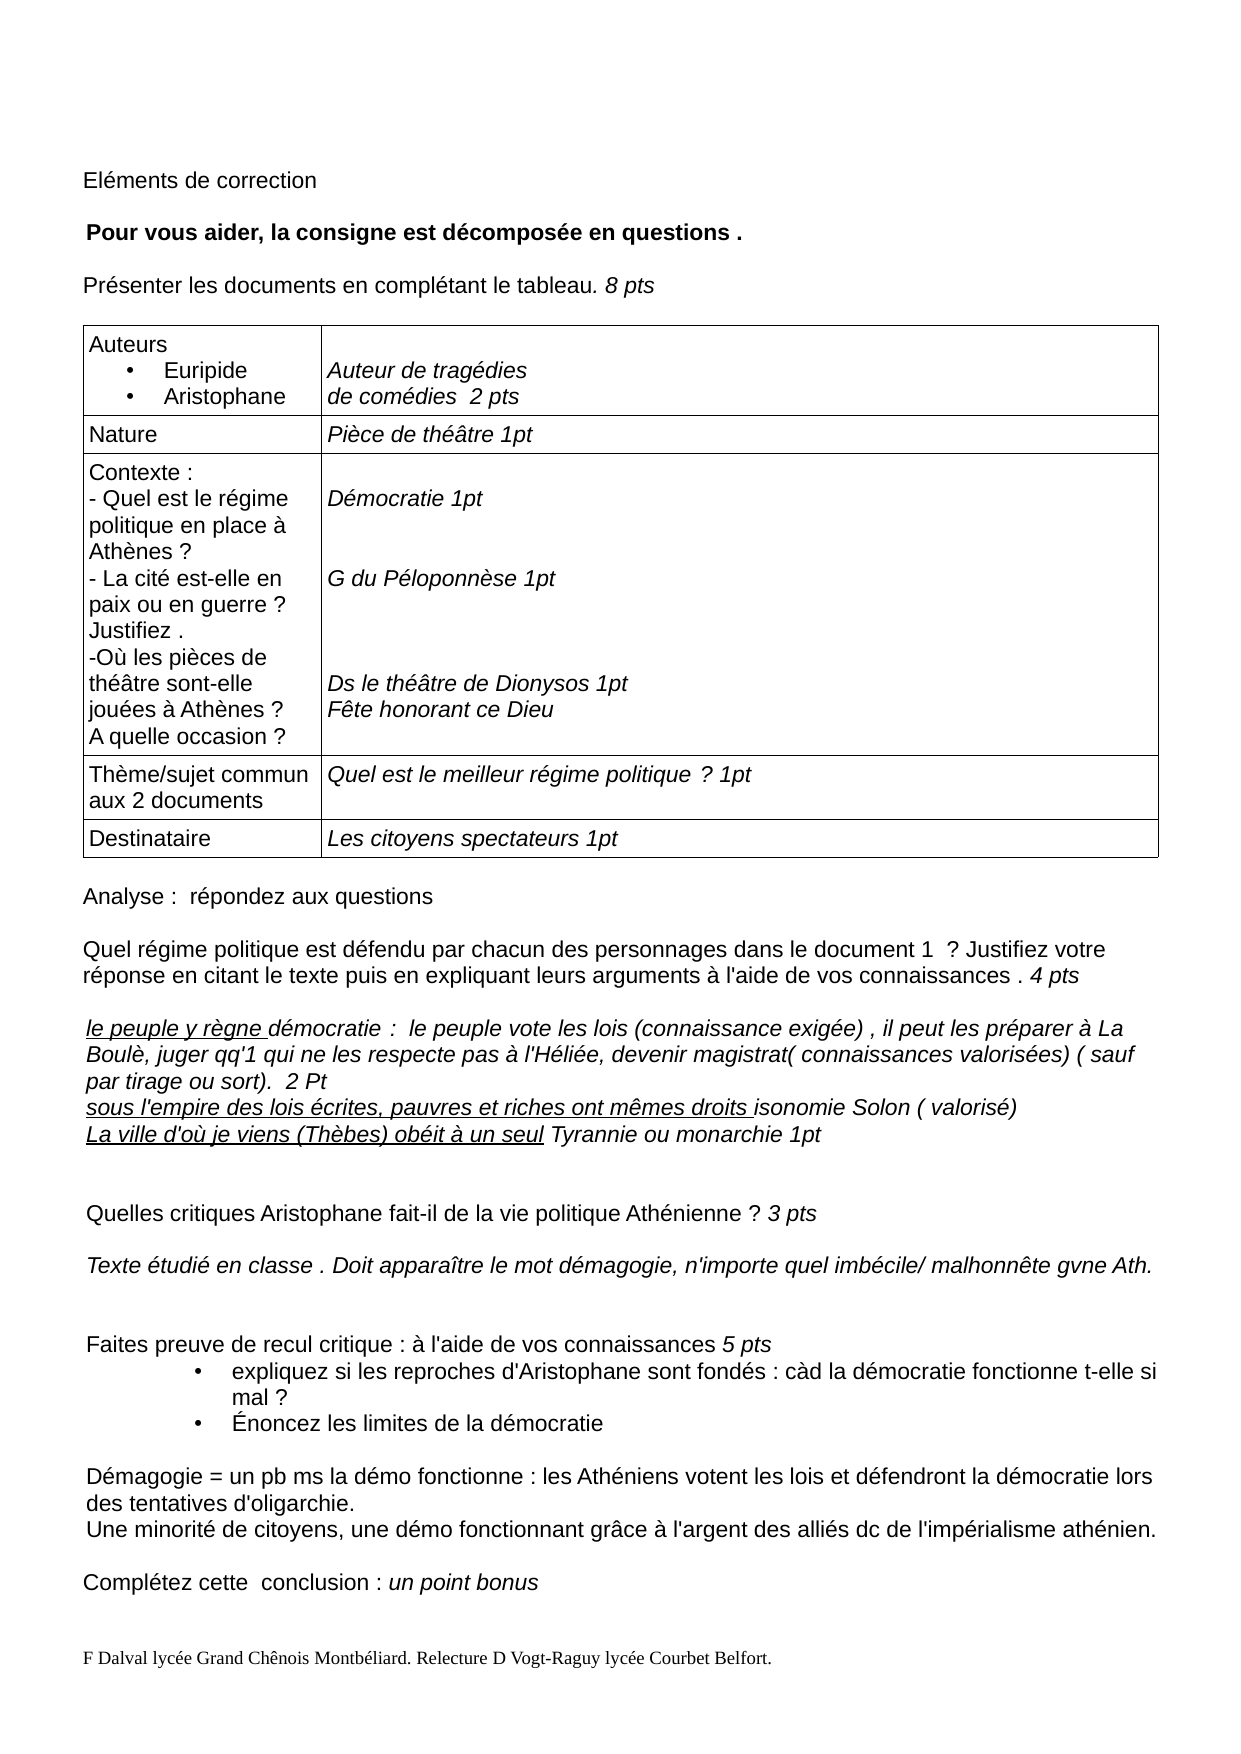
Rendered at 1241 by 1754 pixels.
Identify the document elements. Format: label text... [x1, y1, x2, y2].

table_cell Quel est le meilleur régime politique ? 1pt [322, 756, 1158, 819]
text Texte étudié en classe . Doit apparaître le mot démagogie, n'importe quel imbécile/ malhonnête gvne Ath. [86, 1252, 1157, 1279]
table_cell Pièce de théâtre 1pt [322, 416, 1158, 453]
text Complétez cette conclusion : un point bonus [83, 1568, 1157, 1595]
text Analyse : répondez aux questions [83, 883, 1157, 910]
list expliquez si les reproches d'Aristophane sont fondés : càd la démocratie fonctionne t-elle si mal ? [194, 1358, 1157, 1410]
list Énoncez les limites de la démocratie [194, 1410, 1157, 1437]
text La ville d'où je viens (Thèbes) obéit à un seul Tyrannie ou monarchie 1pt [86, 1121, 1157, 1147]
text Quelles critiques Aristophane fait-il de la vie politique Athénienne ? 3 pts [86, 1199, 1157, 1226]
table_header Auteur de tragédies de comédies 2 pts [322, 326, 1158, 415]
text Présenter les documents en complétant le tableau. 8 pts [83, 272, 1157, 298]
text sous l'empire des lois écrites, pauvres et riches ont mêmes droits isonomie Solon ( valorisé) [86, 1094, 1157, 1121]
table_cell Nature [84, 416, 321, 453]
text Pour vous aider, la consigne est décomposée en questions . [86, 219, 1157, 246]
table_cell Destinataire [84, 820, 321, 857]
table_cell Contexte : - Quel est le régime politique en place à Athènes ? - La cité est-elle en paix ou en guerre ? Justifiez . -Où les pièces de théâtre sont-elle jouées à Athènes ? A quelle occasion ? [84, 454, 321, 755]
table_header Auteurs Euripide Aristophane [84, 326, 321, 415]
text Démagogie = un pb ms la démo fonctionne : les Athéniens votent les lois et défendront la démocratie lors des tentatives d'oligarchie. [86, 1463, 1157, 1516]
text Faites preuve de recul critique : à l'aide de vos connaissances 5 pts [86, 1331, 1157, 1358]
table_cell Démocratie 1pt G du Péloponnèse 1pt Ds le théâtre de Dionysos 1pt Fête honorant ce Dieu [322, 454, 1158, 755]
text Une minorité de citoyens, une démo fonctionnant grâce à l'argent des alliés dc de l'impérialisme athénien. [86, 1516, 1157, 1542]
text Quel régime politique est défendu par chacun des personnages dans le document 1 ? Justifiez votre réponse en citant le texte puis en expliquant leurs arguments à l'aide de vos connaissances . 4 pts [83, 936, 1157, 989]
text le peuple y règne démocratie : le peuple vote les lois (connaissance exigée) , il peut les préparer à La Boulè, juger qq'1 qui ne les respecte pas à l'Héliée, devenir magistrat( connaissances valorisées) ( sauf par tirage ou sort). 2 Pt [86, 1015, 1157, 1094]
table_cell Thème/sujet commun aux 2 documents [84, 756, 321, 819]
text Eléments de correction [83, 167, 1157, 193]
table_cell Les citoyens spectateurs 1pt [322, 820, 1158, 857]
